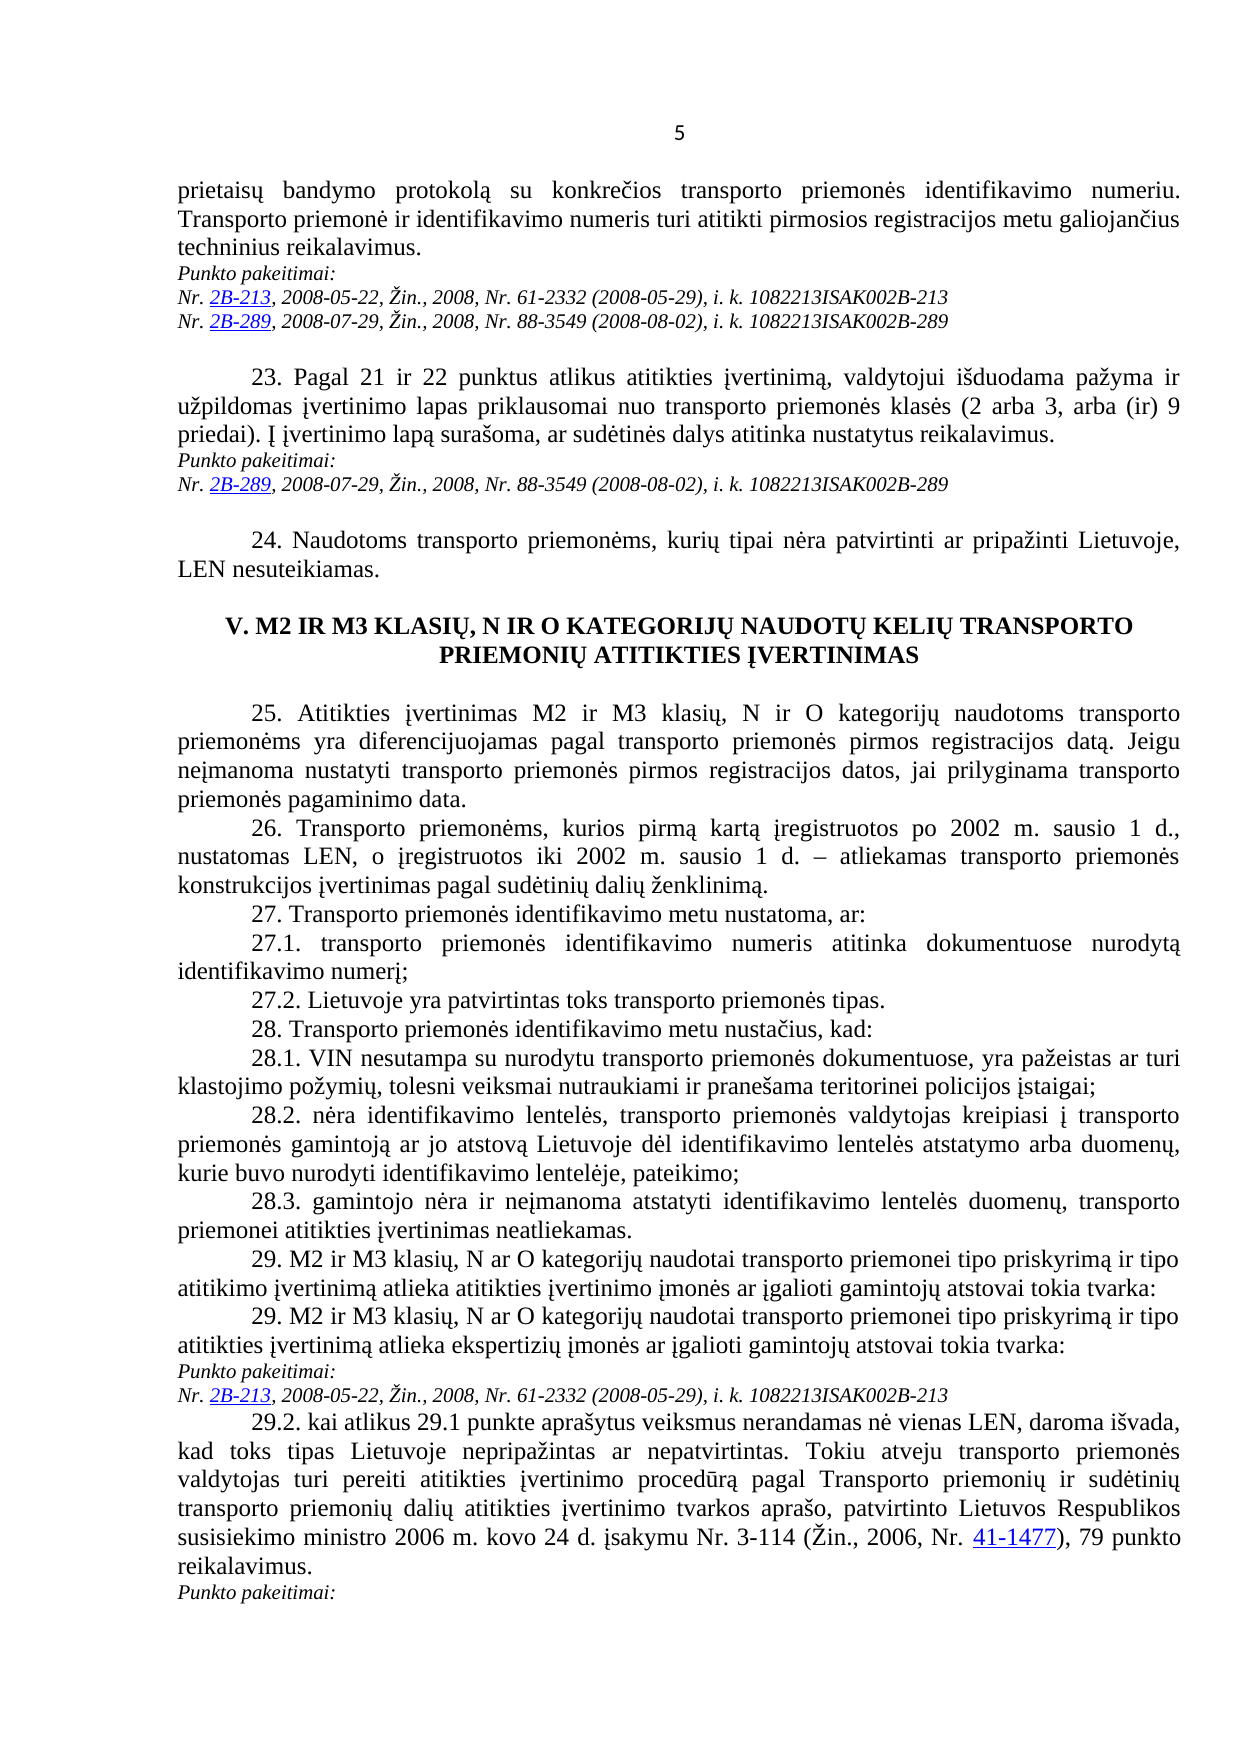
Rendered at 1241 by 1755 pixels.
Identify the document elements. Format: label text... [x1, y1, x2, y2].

text 28. Transporto priemonės identifikavimo metu nustačius, kad: [177, 1014, 1181, 1043]
text prietaisų bandymo protokolą su konkrečios transporto priemonės identifikavimo numeriu. Transporto priemonė ir identifikavimo numeris turi atitikti pirmosios registracijos metu galiojančius techninius reikalavimus. [177, 175, 1181, 261]
text 28.2. nėra identifikavimo lentelės, transporto priemonės valdytojas kreipiasi į transporto priemonės gamintoją ar jo atstovą Lietuvoje dėl identifikavimo lentelės atstatymo arba duomenų, kurie buvo nurodyti identifikavimo lentelėje, pateikimo; [177, 1100, 1181, 1186]
text 29. M2 ir M3 klasių, N ar O kategorijų naudotai transporto priemonei tipo priskyrimą ir tipo atitikties įvertinimą atlieka ekspertizių įmonės ar įgalioti gamintojų atstovai tokia tvarka: [177, 1301, 1181, 1359]
text 27. Transporto priemonės identifikavimo metu nustatoma, ar: [177, 899, 1181, 928]
text 24. Naudotoms transporto priemonėms, kurių tipai nėra patvirtinti ar pripažinti Lietuvoje, LEN nesuteikiamas. [177, 525, 1181, 583]
text V. M2 IR M3 KLASIŲ, N IR O KATEGORIJŲ NAUDOTŲ KELIŲ TRANSPORTO PRIEMONIŲ ATITIKTIES ĮVERTINIMAS [177, 611, 1181, 669]
text Nr. 2B-289, 2008-07-29, Žin., 2008, Nr. 88-3549 (2008-08-02), i. k. 1082213ISAK002B-289 [177, 309, 1181, 333]
text Punkto pakeitimai: [177, 261, 1181, 285]
text 27.1. transporto priemonės identifikavimo numeris atitinka dokumentuose nurodytą identifikavimo numerį; [177, 928, 1181, 985]
text 28.3. gamintojo nėra ir neįmanoma atstatyti identifikavimo lentelės duomenų, transporto priemonei atitikties įvertinimas neatliekamas. [177, 1186, 1181, 1244]
text Punkto pakeitimai: [177, 1359, 1181, 1383]
text Punkto pakeitimai: [177, 1579, 1181, 1604]
text 29.2. kai atlikus 29.1 punkte aprašytus veiksmus nerandamas nė vienas LEN, daroma išvada, kad toks tipas Lietuvoje nepripažintas ar nepatvirtintas. Tokiu atveju transporto priemonės valdytojas turi pereiti atitikties įvertinimo procedūrą pagal Transporto priemonių ir sudėtinių transporto priemonių dalių atitikties įvertinimo tvarkos aprašo, patvirtinto Lietuvos Respublikos susisiekimo ministro 2006 m. kovo 24 d. įsakymu Nr. 3-114 (Žin., 2006, Nr. 41-1477), 79 punkto reikalavimus. [177, 1407, 1181, 1579]
text Nr. 2B-213, 2008-05-22, Žin., 2008, Nr. 61-2332 (2008-05-29), i. k. 1082213ISAK002B-213 [177, 285, 1181, 309]
text 23. Pagal 21 ir 22 punktus atlikus atitikties įvertinimą, valdytojui išduodama pažyma ir užpildomas įvertinimo lapas priklausomai nuo transporto priemonės klasės (2 arba 3, arba (ir) 9 priedai). Į įvertinimo lapą surašoma, ar sudėtinės dalys atitinka nustatytus reikalavimus. [177, 362, 1181, 448]
text 29. M2 ir M3 klasių, N ar O kategorijų naudotai transporto priemonei tipo priskyrimą ir tipo atitikimo įvertinimą atlieka atitikties įvertinimo įmonės ar įgalioti gamintojų atstovai tokia tvarka: [177, 1244, 1181, 1301]
text Nr. 2B-213, 2008-05-22, Žin., 2008, Nr. 61-2332 (2008-05-29), i. k. 1082213ISAK002B-213 [177, 1383, 1181, 1407]
text Punkto pakeitimai: [177, 448, 1181, 472]
text 25. Atitikties įvertinimas M2 ir M3 klasių, N ir O kategorijų naudotoms transporto priemonėms yra diferencijuojamas pagal transporto priemonės pirmos registracijos datą. Jeigu neįmanoma nustatyti transporto priemonės pirmos registracijos datos, jai prilyginama transporto priemonės pagaminimo data. [177, 698, 1181, 813]
text 26. Transporto priemonėms, kurios pirmą kartą įregistruotos po 2002 m. sausio 1 d., nustatomas LEN, o įregistruotos iki 2002 m. sausio 1 d. – atliekamas transporto priemonės konstrukcijos įvertinimas pagal sudėtinių dalių ženklinimą. [177, 813, 1181, 899]
text 28.1. VIN nesutampa su nurodytu transporto priemonės dokumentuose, yra pažeistas ar turi klastojimo požymių, tolesni veiksmai nutraukiami ir pranešama teritorinei policijos įstaigai; [177, 1043, 1181, 1100]
text Nr. 2B-289, 2008-07-29, Žin., 2008, Nr. 88-3549 (2008-08-02), i. k. 1082213ISAK002B-289 [177, 472, 1181, 496]
text 27.2. Lietuvoje yra patvirtintas toks transporto priemonės tipas. [177, 985, 1181, 1014]
